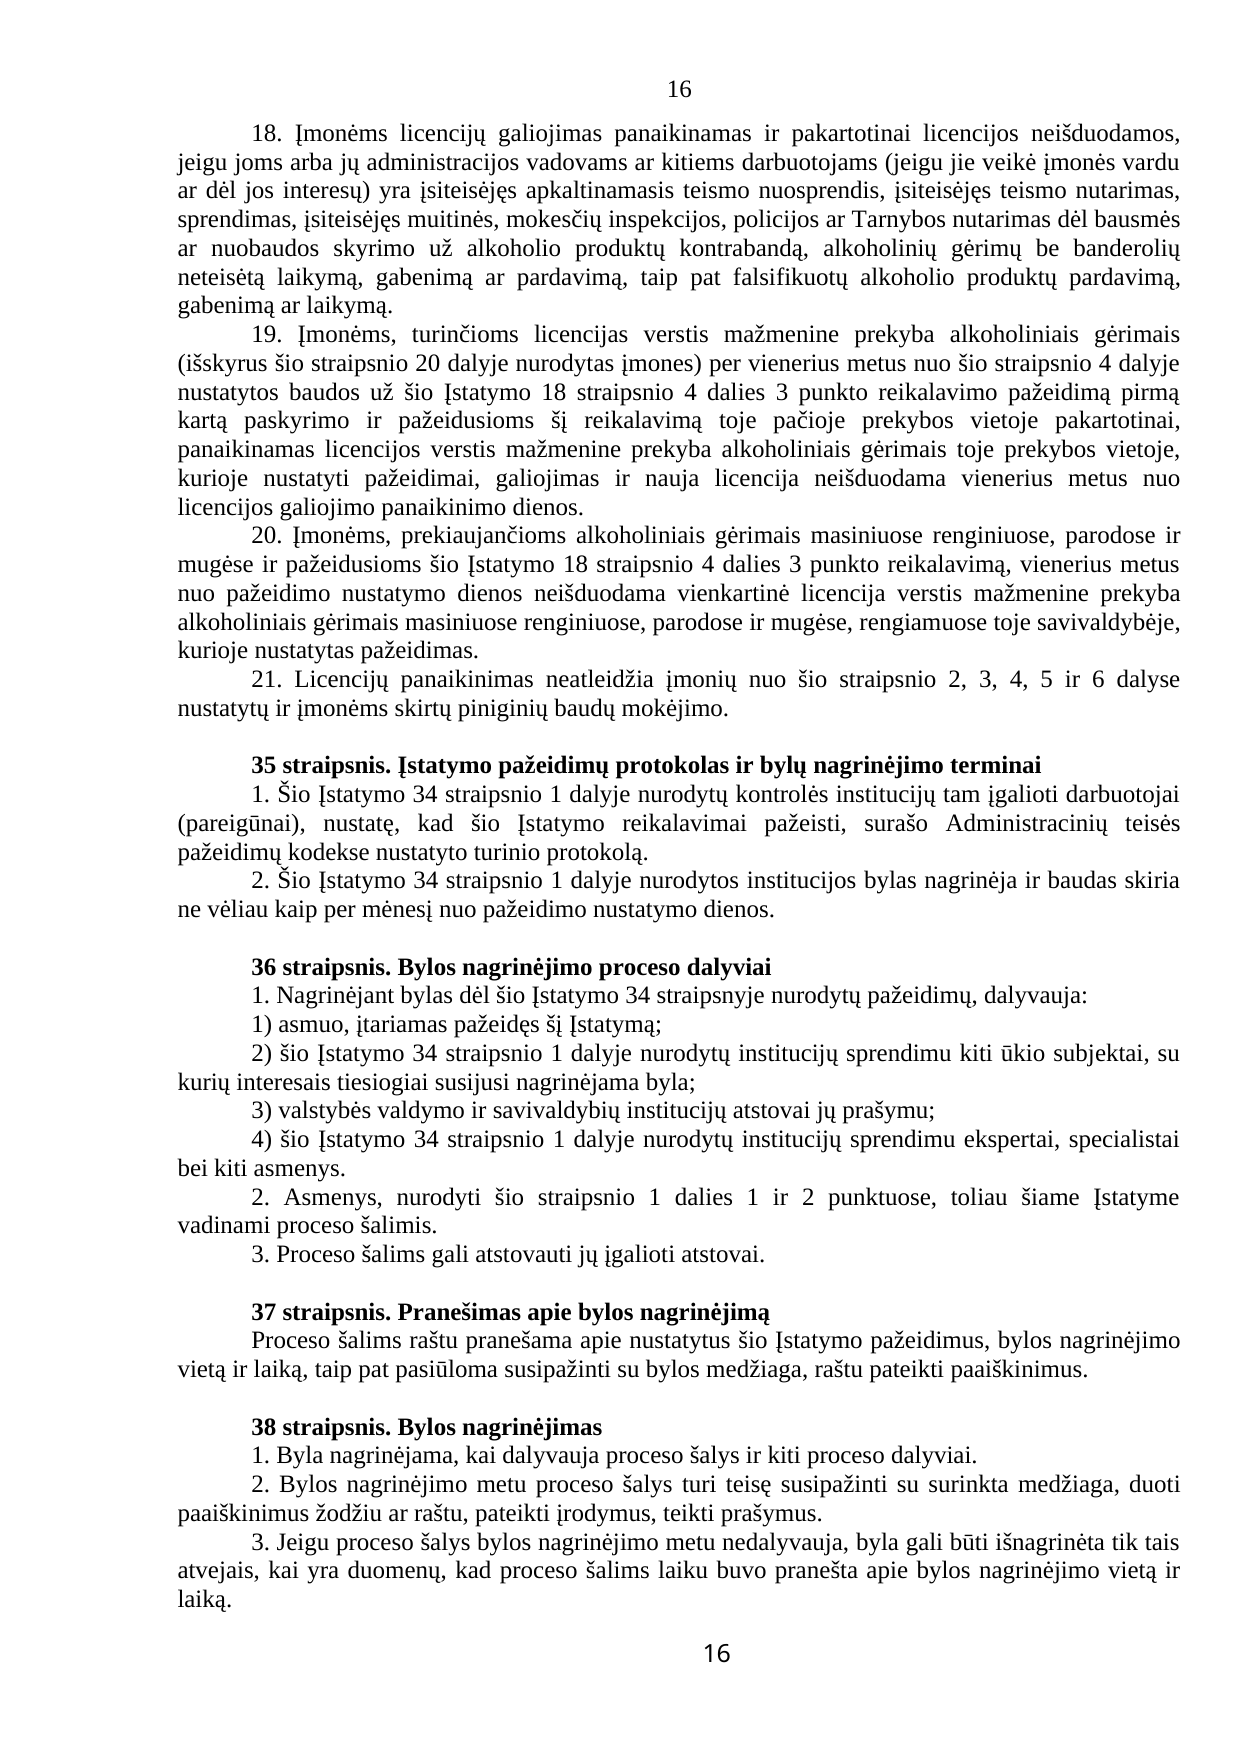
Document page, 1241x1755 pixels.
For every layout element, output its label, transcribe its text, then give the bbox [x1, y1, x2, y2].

text 38 straipsnis. Bylos nagrinėjimas [177, 1412, 1181, 1441]
text 4) šio Įstatymo 34 straipsnio 1 dalyje nurodytų institucijų sprendimu ekspertai, specialistai bei kiti asmenys. [177, 1124, 1181, 1182]
text 1) asmuo, įtariamas pažeidęs šį Įstatymą; [177, 1009, 1181, 1038]
text 1. Nagrinėjant bylas dėl šio Įstatymo 34 straipsnyje nurodytų pažeidimų, dalyvauja: [177, 981, 1181, 1009]
text 35 straipsnis. Įstatymo pažeidimų protokolas ir bylų nagrinėjimo terminai [177, 751, 1181, 779]
text 3) valstybės valdymo ir savivaldybių institucijų atstovai jų prašymu; [177, 1096, 1181, 1124]
text 2. Asmenys, nurodyti šio straipsnio 1 dalies 1 ir 2 punktuose, toliau šiame Įstatyme vadinami proceso šalimis. [177, 1182, 1181, 1239]
text Proceso šalims raštu pranešama apie nustatytus šio Įstatymo pažeidimus, bylos nagrinėjimo vietą ir laiką, taip pat pasiūloma susipažinti su bylos medžiaga, raštu pateikti paaiškinimus. [177, 1326, 1181, 1383]
text 2) šio Įstatymo 34 straipsnio 1 dalyje nurodytų institucijų sprendimu kiti ūkio subjektai, su kurių interesais tiesiogiai susijusi nagrinėjama byla; [177, 1038, 1181, 1096]
text 1. Šio Įstatymo 34 straipsnio 1 dalyje nurodytų kontrolės institucijų tam įgalioti darbuotojai (pareigūnai), nustatę, kad šio Įstatymo reikalavimai pažeisti, surašo Administracinių teisės pažeidimų kodekse nustatyto turinio protokolą. [177, 779, 1181, 866]
text 37 straipsnis. Pranešimas apie bylos nagrinėjimą [177, 1297, 1181, 1326]
text 19. Įmonėms, turinčioms licencijas verstis mažmenine prekyba alkoholiniais gėrimais (išskyrus šio straipsnio 20 dalyje nurodytas įmones) per vienerius metus nuo šio straipsnio 4 dalyje nustatytos baudos už šio Įstatymo 18 straipsnio 4 dalies 3 punkto reikalavimo pažeidimą pirmą kartą paskyrimo ir pažeidusioms šį reikalavimą toje pačioje prekybos vietoje pakartotinai, panaikinamas licencijos verstis mažmenine prekyba alkoholiniais gėrimais toje prekybos vietoje, kurioje nustatyti pažeidimai, galiojimas ir nauja licencija neišduodama vienerius metus nuo licencijos galiojimo panaikinimo dienos. [177, 319, 1181, 521]
text 36 straipsnis. Bylos nagrinėjimo proceso dalyviai [177, 952, 1181, 981]
text 20. Įmonėms, prekiaujančioms alkoholiniais gėrimais masiniuose renginiuose, parodose ir mugėse ir pažeidusioms šio Įstatymo 18 straipsnio 4 dalies 3 punkto reikalavimą, vienerius metus nuo pažeidimo nustatymo dienos neišduodama vienkartinė licencija verstis mažmenine prekyba alkoholiniais gėrimais masiniuose renginiuose, parodose ir mugėse, rengiamuose toje savivaldybėje, kurioje nustatytas pažeidimas. [177, 521, 1181, 664]
text 3. Proceso šalims gali atstovauti jų įgalioti atstovai. [177, 1239, 1181, 1268]
text 2. Bylos nagrinėjimo metu proceso šalys turi teisę susipažinti su surinkta medžiaga, duoti paaiškinimus žodžiu ar raštu, pateikti įrodymus, teikti prašymus. [177, 1469, 1181, 1527]
text 3. Jeigu proceso šalys bylos nagrinėjimo metu nedalyvauja, byla gali būti išnagrinėta tik tais atvejais, kai yra duomenų, kad proceso šalims laiku buvo pranešta apie bylos nagrinėjimo vietą ir laiką. [177, 1527, 1181, 1613]
text 2. Šio Įstatymo 34 straipsnio 1 dalyje nurodytos institucijos bylas nagrinėja ir baudas skiria ne vėliau kaip per mėnesį nuo pažeidimo nustatymo dienos. [177, 866, 1181, 923]
text 21. Licencijų panaikinimas neatleidžia įmonių nuo šio straipsnio 2, 3, 4, 5 ir 6 dalyse nustatytų ir įmonėms skirtų piniginių baudų mokėjimo. [177, 664, 1181, 722]
text 1. Byla nagrinėjama, kai dalyvauja proceso šalys ir kiti proceso dalyviai. [177, 1441, 1181, 1469]
text 18. Įmonėms licencijų galiojimas panaikinamas ir pakartotinai licencijos neišduodamos, jeigu joms arba jų administracijos vadovams ar kitiems darbuotojams (jeigu jie veikė įmonės vardu ar dėl jos interesų) yra įsiteisėjęs apkaltinamasis teismo nuosprendis, įsiteisėjęs teismo nutarimas, sprendimas, įsiteisėjęs muitinės, mokesčių inspekcijos, policijos ar Tarnybos nutarimas dėl bausmės ar nuobaudos skyrimo už alkoholio produktų kontrabandą, alkoholinių gėrimų be banderolių neteisėtą laikymą, gabenimą ar pardavimą, taip pat falsifikuotų alkoholio produktų pardavimą, gabenimą ar laikymą. [177, 118, 1181, 319]
